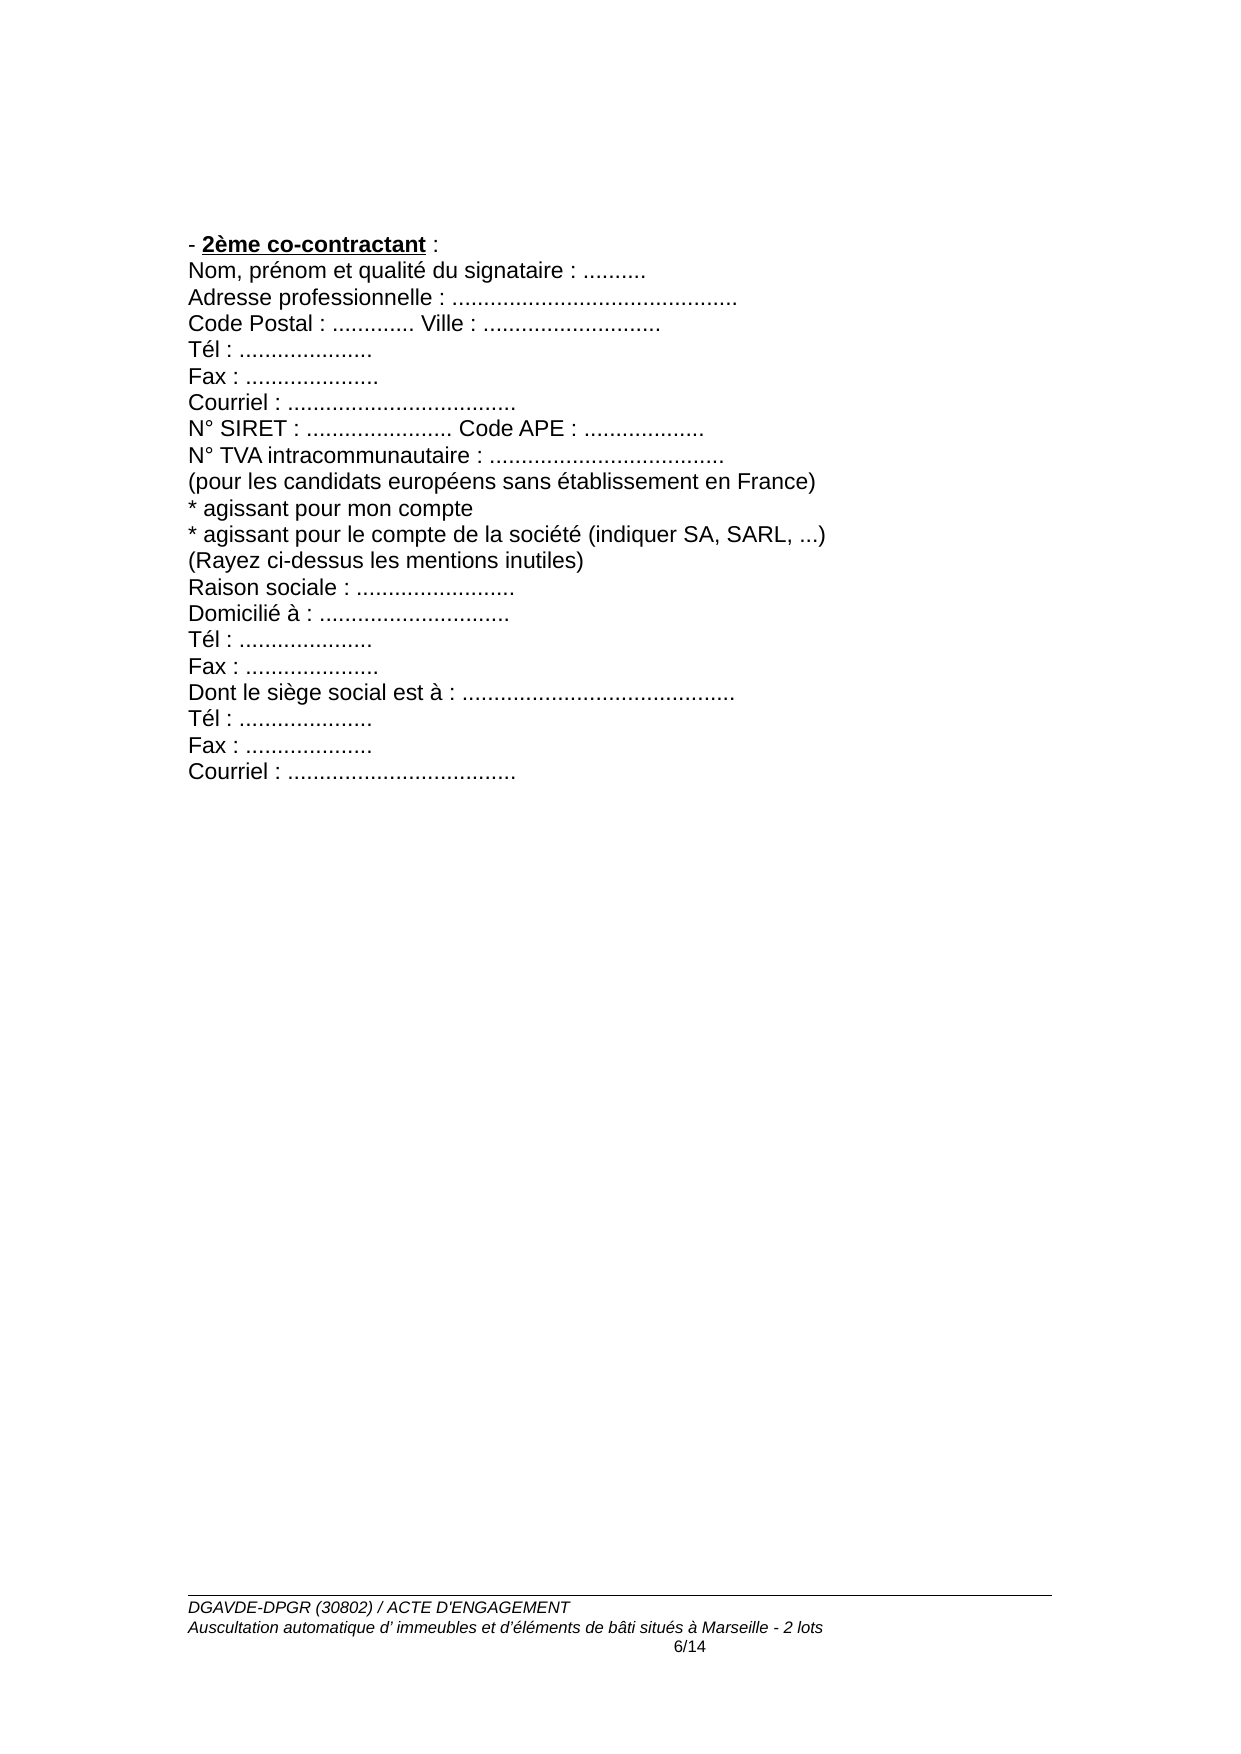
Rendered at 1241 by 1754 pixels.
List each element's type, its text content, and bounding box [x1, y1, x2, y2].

text * agissant pour le compte de la société (indiquer SA, SARL, ...) [188, 521, 1052, 547]
text Fax : .................... [188, 732, 1052, 758]
text Fax : ..................... [188, 653, 1052, 679]
text Code Postal : ............. Ville : ............................ [188, 310, 1052, 336]
text Fax : ..................... [188, 363, 1052, 389]
text (pour les candidats européens sans établissement en France) [188, 468, 1052, 494]
text Courriel : .................................... [188, 389, 1052, 415]
text * agissant pour mon compte [188, 494, 1052, 521]
text Dont le siège social est à : ........................................... [188, 679, 1052, 705]
text - 2ème co-contractant : [188, 231, 1052, 257]
text Raison sociale : ......................... [188, 573, 1052, 600]
text N° SIRET : ....................... Code APE : ................... [188, 415, 1052, 442]
text N° TVA intracommunautaire : ..................................... [188, 442, 1052, 468]
text Adresse professionnelle : ............................................. [188, 284, 1052, 310]
text Tél : ..................... [188, 626, 1052, 653]
text Domicilié à : .............................. [188, 600, 1052, 626]
text (Rayez ci-dessus les mentions inutiles) [188, 547, 1052, 573]
text Tél : ..................... [188, 336, 1052, 363]
text Nom, prénom et qualité du signataire : .......... [188, 257, 1052, 284]
text Tél : ..................... [188, 705, 1052, 732]
text Courriel : .................................... [188, 758, 1052, 784]
